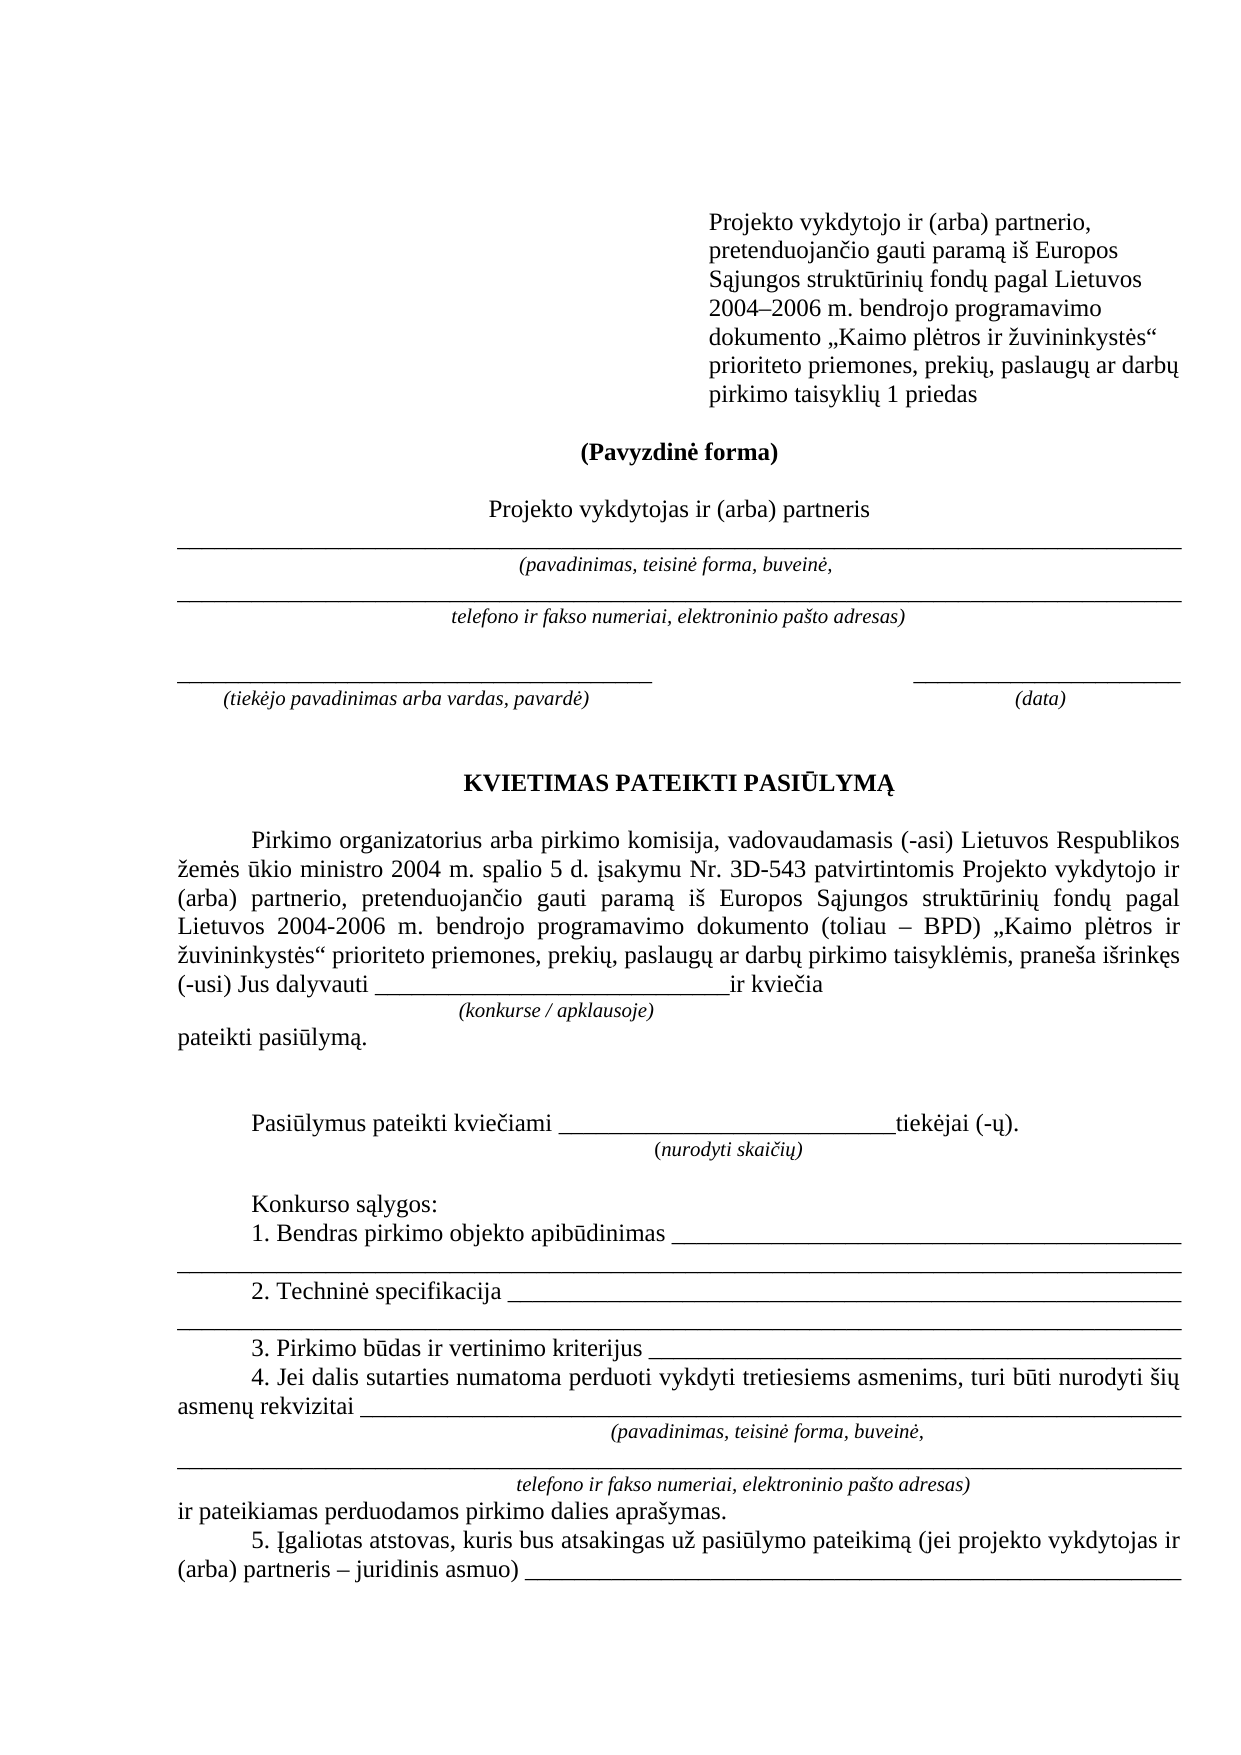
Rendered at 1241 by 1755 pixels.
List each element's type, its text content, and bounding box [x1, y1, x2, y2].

text 2004–2006 m. bendrojo programavimo [177, 293, 1181, 322]
text Projekto vykdytojo ir (arba) partnerio, [177, 207, 1181, 235]
text (tiekėjo pavadinimas arba vardas, pavardė) (data) [177, 686, 1181, 710]
text pateikti pasiūlymą. [177, 1022, 1181, 1050]
text ir pateikiamas perduodamos pirkimo dalies aprašymas. [177, 1496, 1181, 1525]
text Pirkimo organizatorius arba pirkimo komisija, vadovaudamasis (-asi) Lietuvos Respublikos žemės ūkio ministro 2004 m. spalio 5 d. įsakymu Nr. 3D-543 patvirtintomis Projekto vykdytojo ir (arba) partnerio, pretenduojančio gauti paramą iš Europos Sąjungos struktūrinių fondų pagal Lietuvos 2004-2006 m. bendrojo programavimo dokumento (toliau – BPD) „Kaimo plėtros ir žuvininkystės“ prioriteto priemones, prekių, paslaugų ar darbų pirkimo taisyklėmis, praneša išrinkęs (-usi) Jus dalyvauti ir kviečia [177, 825, 1181, 998]
text pretenduojančio gauti paramą iš Europos [177, 235, 1181, 264]
text 1. Bendras pirkimo objekto apibūdinimas [177, 1218, 1181, 1247]
text Konkurso sąlygos: [177, 1189, 1181, 1218]
text Sąjungos struktūrinių fondų pagal Lietuvos [177, 264, 1181, 293]
text telefono ir fakso numeriai, elektroninio pašto adresas) [233, 1472, 1181, 1496]
text (pavadinimas, teisinė forma, buveinė, [177, 552, 1181, 576]
text (Pavyzdinė forma) [177, 437, 1181, 465]
text 3. Pirkimo būdas ir vertinimo kriterijus [177, 1333, 1181, 1362]
text 5. Įgaliotas atstovas, kuris bus atsakingas už pasiūlymo pateikimą (jei projekto vykdytojas ir (arba) partneris – juridinis asmuo) [177, 1525, 1181, 1583]
text (konkurse / apklausoje) [177, 998, 1181, 1022]
text KVIETIMAS PATEIKTI PASIŪLYMĄ [177, 768, 1181, 796]
text pirkimo taisyklių 1 priedas [177, 379, 1181, 408]
text 2. Techninė specifikacija [177, 1276, 1181, 1304]
text (pavadinimas, teisinė forma, buveinė, [177, 1419, 1181, 1443]
text Pasiūlymus pateikti kviečiami tiekėjai (-ų). [177, 1108, 1181, 1137]
text Projekto vykdytojas ir (arba) partneris [177, 494, 1181, 523]
text dokumento „Kaimo plėtros ir žuvininkystės“ [177, 322, 1181, 350]
text prioriteto priemones, prekių, paslaugų ar darbų [177, 350, 1181, 379]
text telefono ir fakso numeriai, elektroninio pašto adresas) [177, 604, 1181, 628]
text 4. Jei dalis sutarties numatoma perduoti vykdyti tretiesiems asmenims, turi būti nurodyti šių asmenų rekvizitai [177, 1362, 1181, 1419]
text (nurodyti skaičių) [177, 1137, 1181, 1161]
